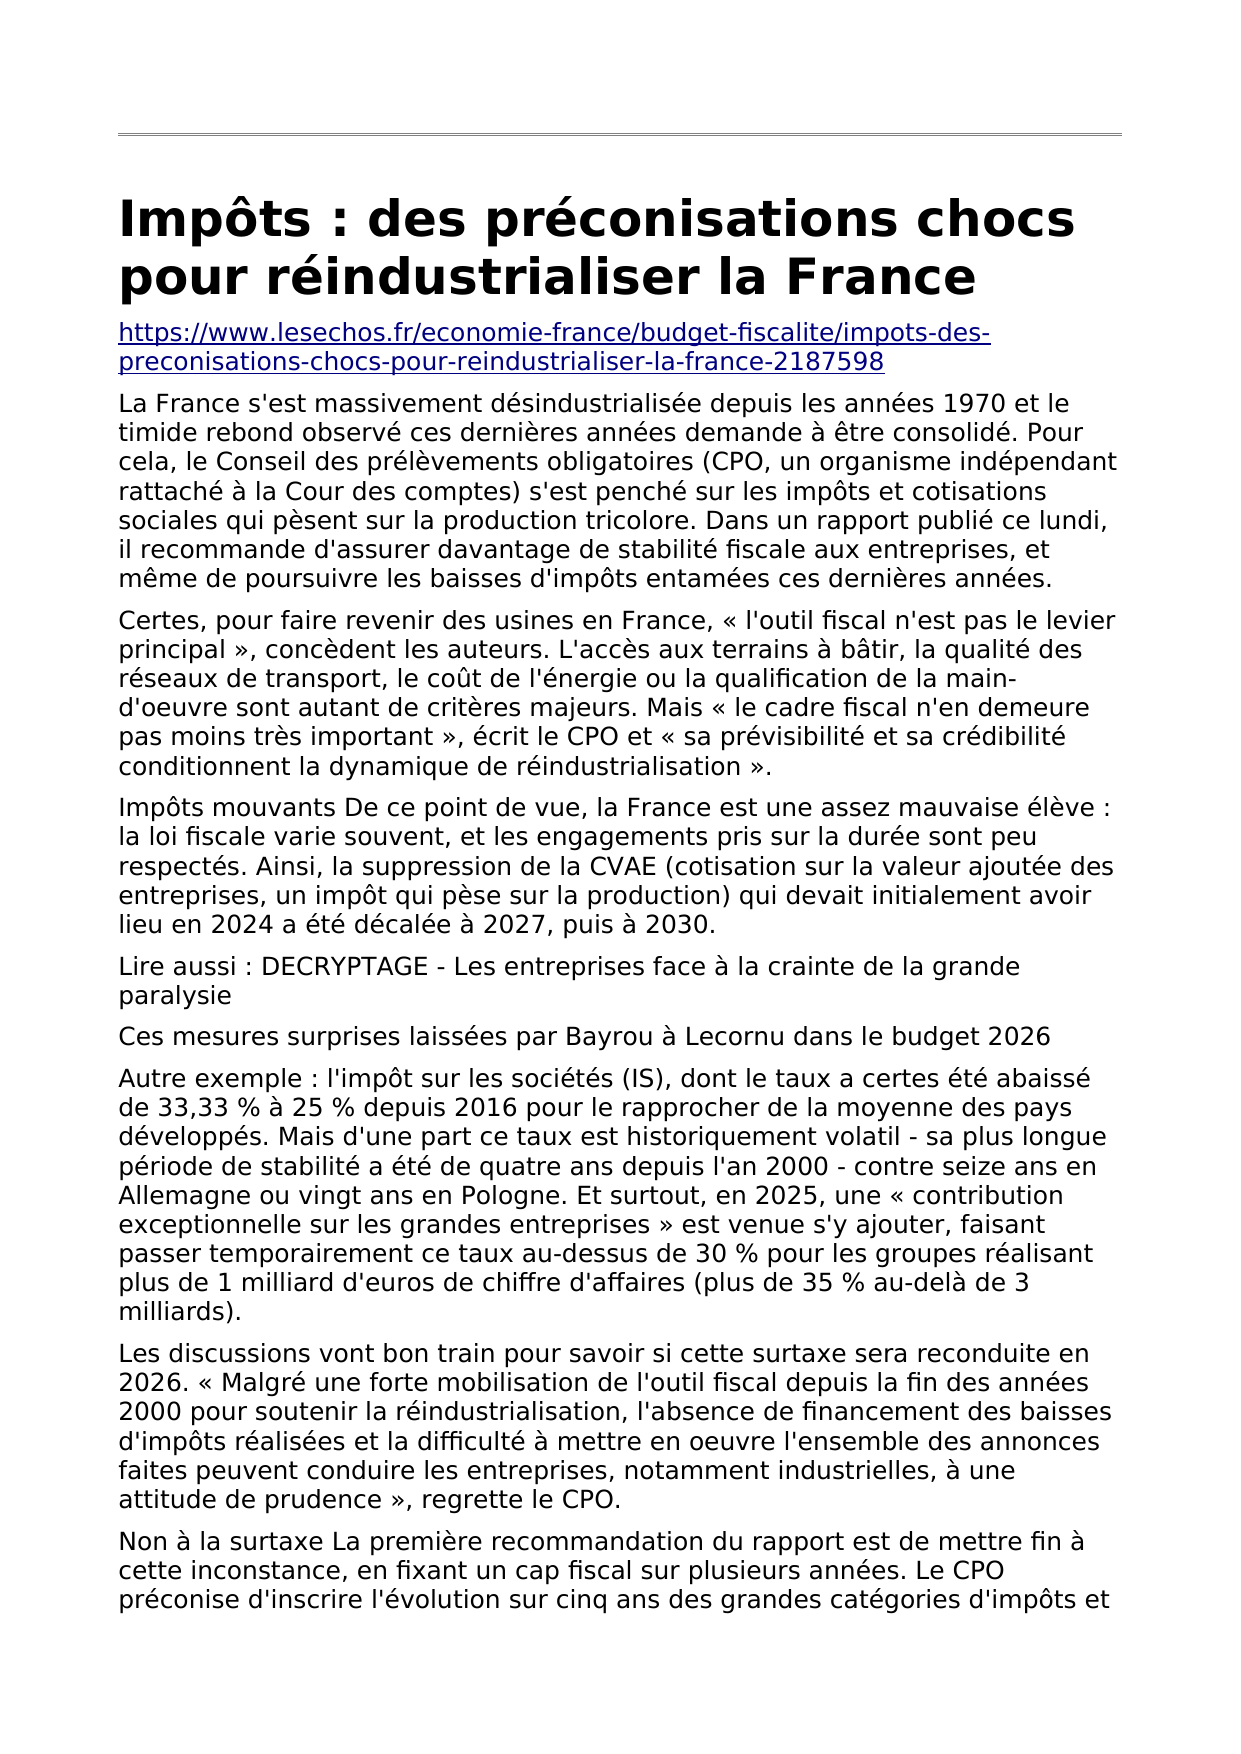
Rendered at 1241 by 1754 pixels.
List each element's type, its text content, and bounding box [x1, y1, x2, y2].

text Ces mesures surprises laissées par Bayrou à Lecornu dans le budget 2026 [118, 1023, 1122, 1052]
text Non à la surtaxe La première recommandation du rapport est de mettre fin à cette inconstance, en fixant un cap fiscal sur plusieurs années. Le CPO préconise d'inscrire l'évolution sur cinq ans des grandes catégories d'impôts et [118, 1527, 1122, 1614]
text https://www.lesechos.fr/economie-france/budget-fiscalite/impots-des-preconisations-chocs-pour-reindustrialiser-la-france-2187598 [118, 318, 1122, 377]
text Les discussions vont bon train pour savoir si cette surtaxe sera reconduite en 2026. « Malgré une forte mobilisation de l'outil fiscal depuis la fin des années 2000 pour soutenir la réindustrialisation, l'absence de financement des baisses d'impôts réalisées et la difficulté à mettre en oeuvre l'ensemble des annonces faites peuvent conduire les entreprises, notamment industrielles, à une attitude de prudence », regrette le CPO. [118, 1339, 1122, 1514]
text Lire aussi : DECRYPTAGE - Les entreprises face à la crainte de la grande paralysie [118, 952, 1122, 1010]
text La France s'est massivement désindustrialisée depuis les années 1970 et le timide rebond observé ces dernières années demande à être consolidé. Pour cela, le Conseil des prélèvements obligatoires (CPO, un organisme indépendant rattaché à la Cour des comptes) s'est penché sur les impôts et cotisations sociales qui pèsent sur la production tricolore. Dans un rapport publié ce lundi, il recommande d'assurer davantage de stabilité fiscale aux entreprises, et même de poursuivre les baisses d'impôts entamées ces dernières années. [118, 389, 1122, 593]
text Certes, pour faire revenir des usines en France, « l'outil fiscal n'est pas le levier principal », concèdent les auteurs. L'accès aux terrains à bâtir, la qualité des réseaux de transport, le coût de l'énergie ou la qualification de la main-d'oeuvre sont autant de critères majeurs. Mais « le cadre fiscal n'en demeure pas moins très important », écrit le CPO et « sa prévisibilité et sa crédibilité conditionnent la dynamique de réindustrialisation ». [118, 606, 1122, 781]
subtitle Impôts : des préconisations chocs pour réindustrialiser la France [118, 189, 1122, 306]
text Autre exemple : l'impôt sur les sociétés (IS), dont le taux a certes été abaissé de 33,33 % à 25 % depuis 2016 pour le rapprocher de la moyenne des pays développés. Mais d'une part ce taux est historiquement volatil - sa plus longue période de stabilité a été de quatre ans depuis l'an 2000 - contre seize ans en Allemagne ou vingt ans en Pologne. Et surtout, en 2025, une « contribution exceptionnelle sur les grandes entreprises » est venue s'y ajouter, faisant passer temporairement ce taux au-dessus de 30 % pour les groupes réalisant plus de 1 milliard d'euros de chiffre d'affaires (plus de 35 % au-delà de 3 milliards). [118, 1064, 1122, 1327]
text Impôts mouvants De ce point de vue, la France est une assez mauvaise élève : la loi fiscale varie souvent, et les engagements pris sur la durée sont peu respectés. Ainsi, la suppression de la CVAE (cotisation sur la valeur ajoutée des entreprises, un impôt qui pèse sur la production) qui devait initialement avoir lieu en 2024 a été décalée à 2027, puis à 2030. [118, 793, 1122, 939]
